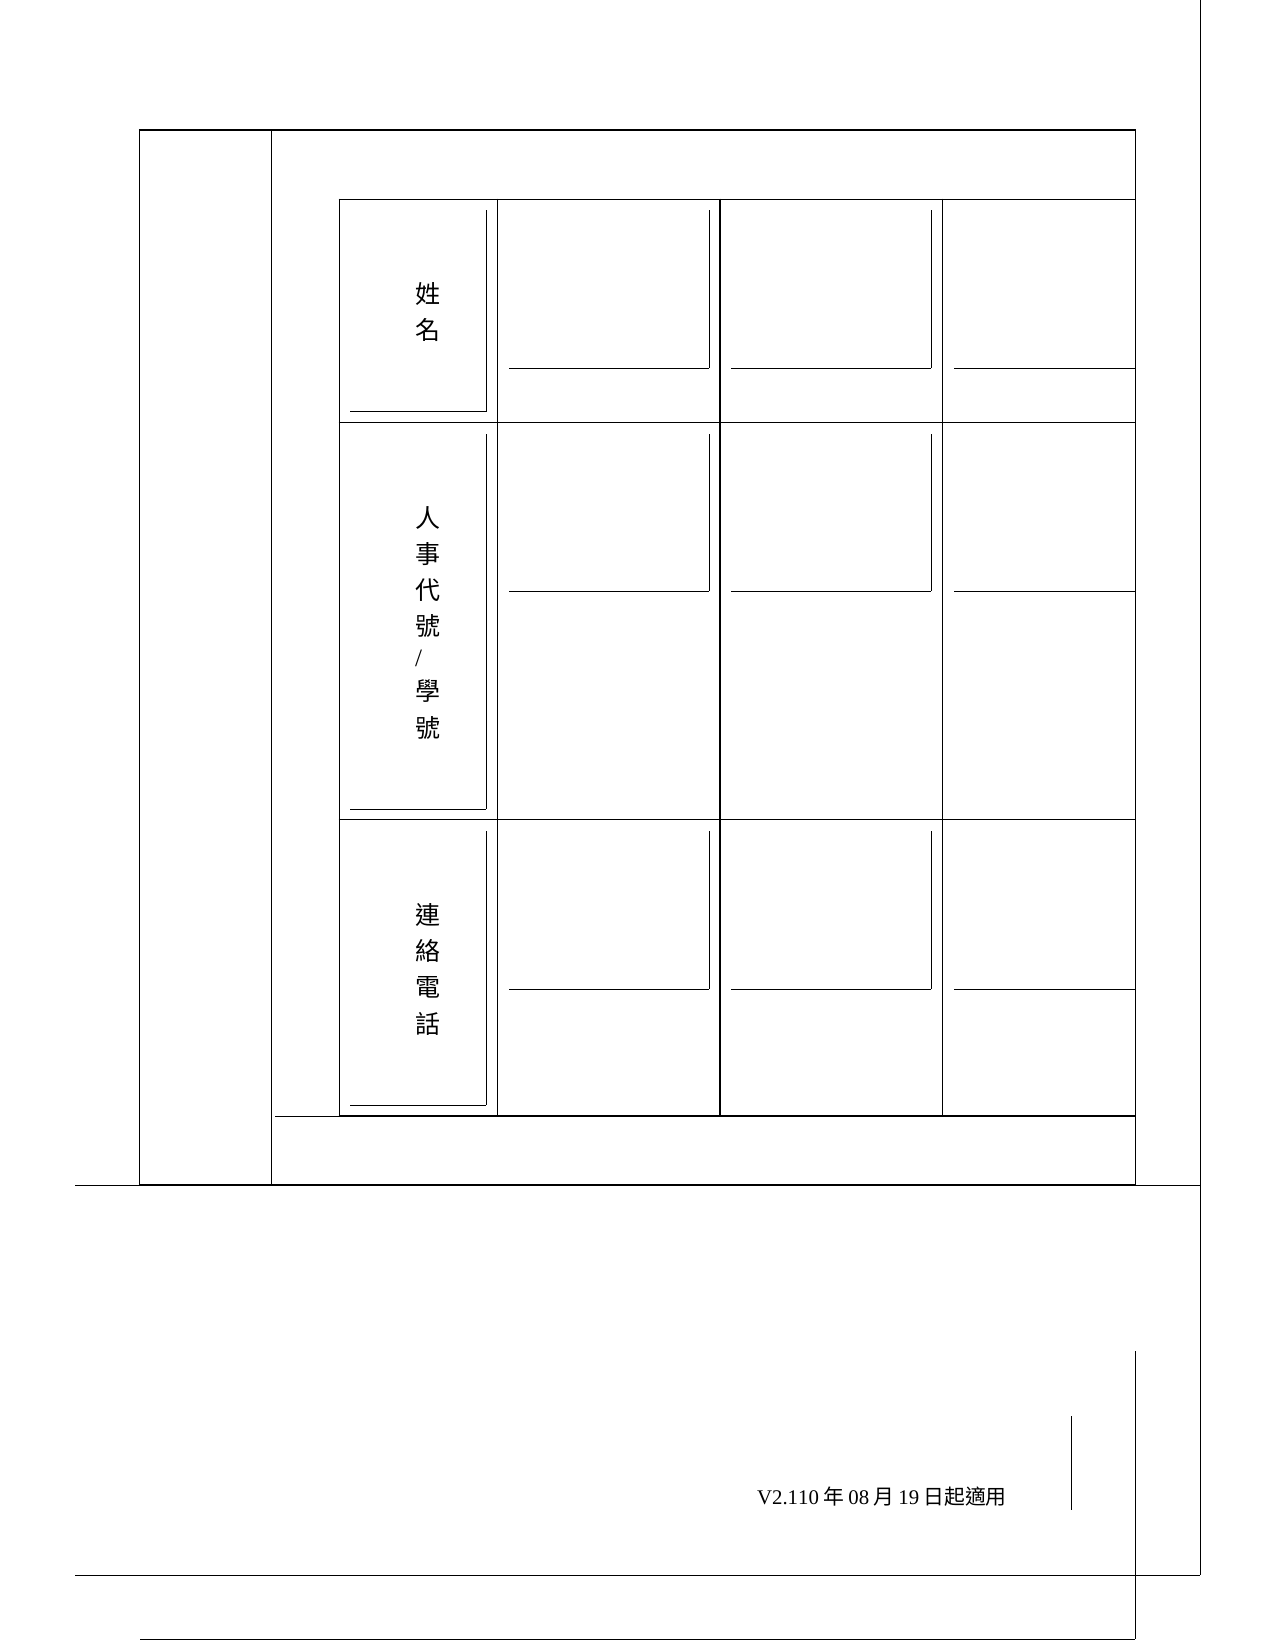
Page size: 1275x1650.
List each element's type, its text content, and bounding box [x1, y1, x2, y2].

table_cell [498, 423, 719, 819]
table_cell [498, 820, 719, 1115]
table_cell [721, 200, 942, 422]
table_cell [721, 820, 942, 1115]
table_cell [140, 131, 271, 1184]
table_cell [272, 131, 1135, 1184]
table_cell 人事代號/學號 [340, 423, 497, 819]
table_cell [943, 423, 1135, 819]
table_cell [721, 423, 942, 819]
table_cell [498, 200, 719, 422]
table_cell [943, 200, 1135, 422]
table_cell 連絡電話 [340, 820, 497, 1115]
table_cell 姓名 [340, 200, 497, 422]
table_cell [943, 820, 1135, 1115]
